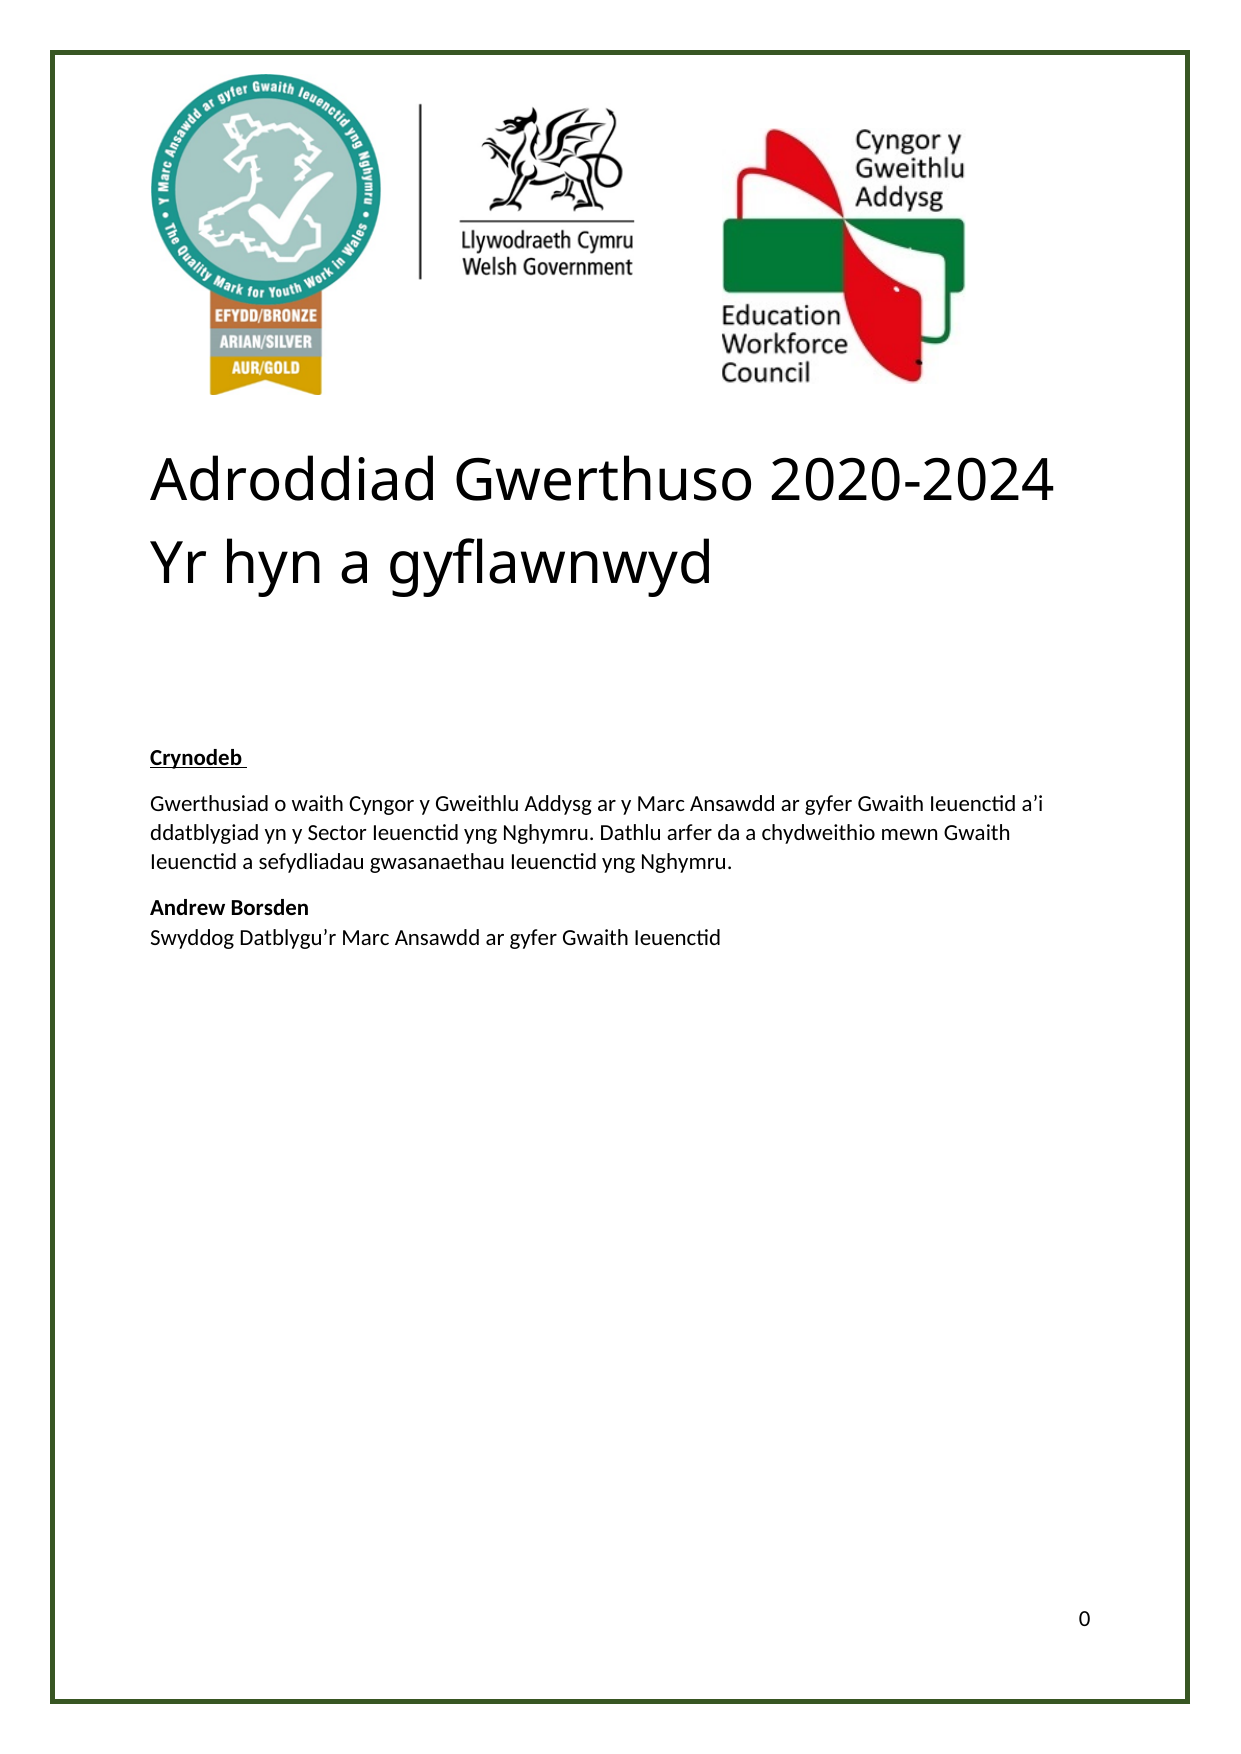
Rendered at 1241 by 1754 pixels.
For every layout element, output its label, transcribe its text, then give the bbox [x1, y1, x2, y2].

text Swyddog Datblygu’r Marc Ansawdd ar gyfer Gwaith Ieuenctid [150, 923, 1090, 951]
subtitle Adroddiad Gwerthuso 2020-2024 Yr hyn a gyflawnwyd [150, 438, 1090, 601]
text Crynodeb [150, 743, 1090, 771]
text Gwerthusiad o waith Cyngor y Gweithlu Addysg ar y Marc Ansawdd ar gyfer Gwaith Ieuenctid a’i ddatblygiad yn y Sector Ieuenctid yng Nghymru. Dathlu arfer da a chydweithio mewn Gwaith Ieuenctid a sefydliadau gwasanaethau Ieuenctid yng Nghymru. [150, 789, 1090, 875]
text Andrew Borsden [150, 893, 1090, 921]
